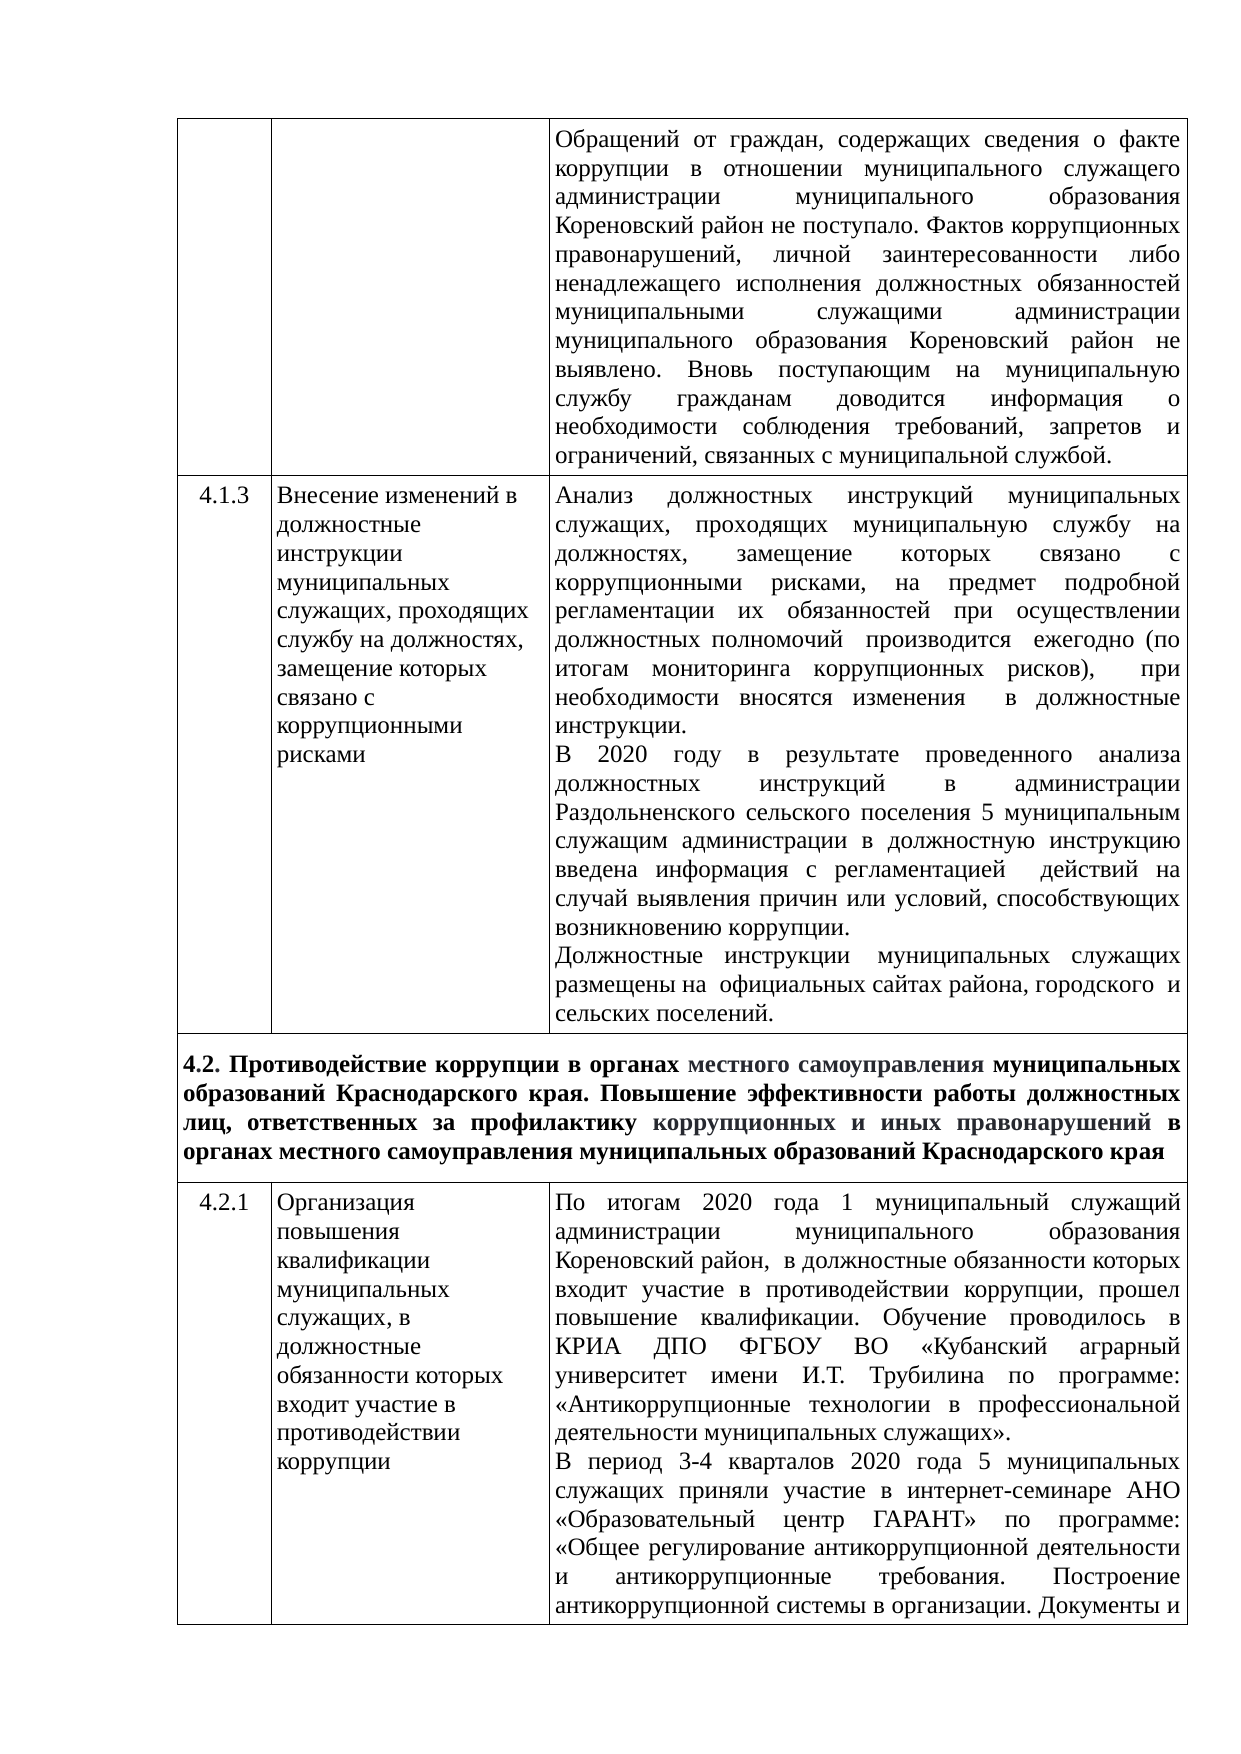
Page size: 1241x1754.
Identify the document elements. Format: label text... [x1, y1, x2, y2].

table_cell Внесение изменений в должностные инструкции муниципальных служащих, проходящих службу на должностях, замещение которых связано с коррупционными рисками [272, 476, 549, 1032]
table_cell Организация повышения квалификации муниципальных служащих, в должностные обязанности которых входит участие в противодействии коррупции [272, 1183, 549, 1624]
table_cell [272, 119, 549, 475]
table_cell Обращений от граждан, содержащих сведения о факте коррупции в отношении муниципального служащего администрации муниципального образования Кореновский район не поступало. Фактов коррупционных правонарушений, личной заинтересованности либо ненадлежащего исполнения должностных обязанностей муниципальными служащими администрации муниципального образования Кореновский район не выявлено. Вновь поступающим на муниципальную службу гражданам доводится информация о необходимости соблюдения требований, запретов и ограничений, связанных с муниципальной службой. [550, 119, 1187, 475]
table_cell 4.2.1 [178, 1183, 271, 1624]
table_cell 4.2. Противодействие коррупции в органах местного самоуправления муниципальных образований Краснодарского края. Повышение эффективности работы должностных лиц, ответственных за профилактику коррупционных и иных правонарушений в органах местного самоуправления муниципальных образований Краснодарского края [178, 1034, 1187, 1182]
table_cell [178, 119, 271, 475]
table_cell По итогам 2020 года 1 муниципальный служащий администрации муниципального образования Кореновский район, в должностные обязанности которых входит участие в противодействии коррупции, прошел повышение квалификации. Обучение проводилось в КРИА ДПО ФГБОУ ВО «Кубанский аграрный университет имени И.Т. Трубилина по программе: «Антикоррупционные технологии в профессиональной деятельности муниципальных служащих». В период 3-4 кварталов 2020 года 5 муниципальных служащих приняли участие в интернет-семинаре АНО «Образовательный центр ГАРАНТ» по программе: «Общее регулирование антикоррупционной деятельности и антикоррупционные требования. Построение антикоррупционной системы в организации. Документы и [550, 1183, 1187, 1624]
table_cell Анализ должностных инструкций муниципальных служащих, проходящих муниципальную службу на должностях, замещение которых связано с коррупционными рисками, на предмет подробной регламентации их обязанностей при осуществлении должностных полномочий производится ежегодно (по итогам мониторинга коррупционных рисков), при необходимости вносятся изменения в должностные инструкции. В 2020 году в результате проведенного анализа должностных инструкций в администрации Раздольненского сельского поселения 5 муниципальным служащим администрации в должностную инструкцию введена информация с регламентацией действий на случай выявления причин или условий, способствующих возникновению коррупции. Должностные инструкции муниципальных служащих размещены на официальных сайтах района, городского и сельских поселений. [550, 476, 1187, 1032]
table_cell 4.1.3 [178, 476, 271, 1032]
